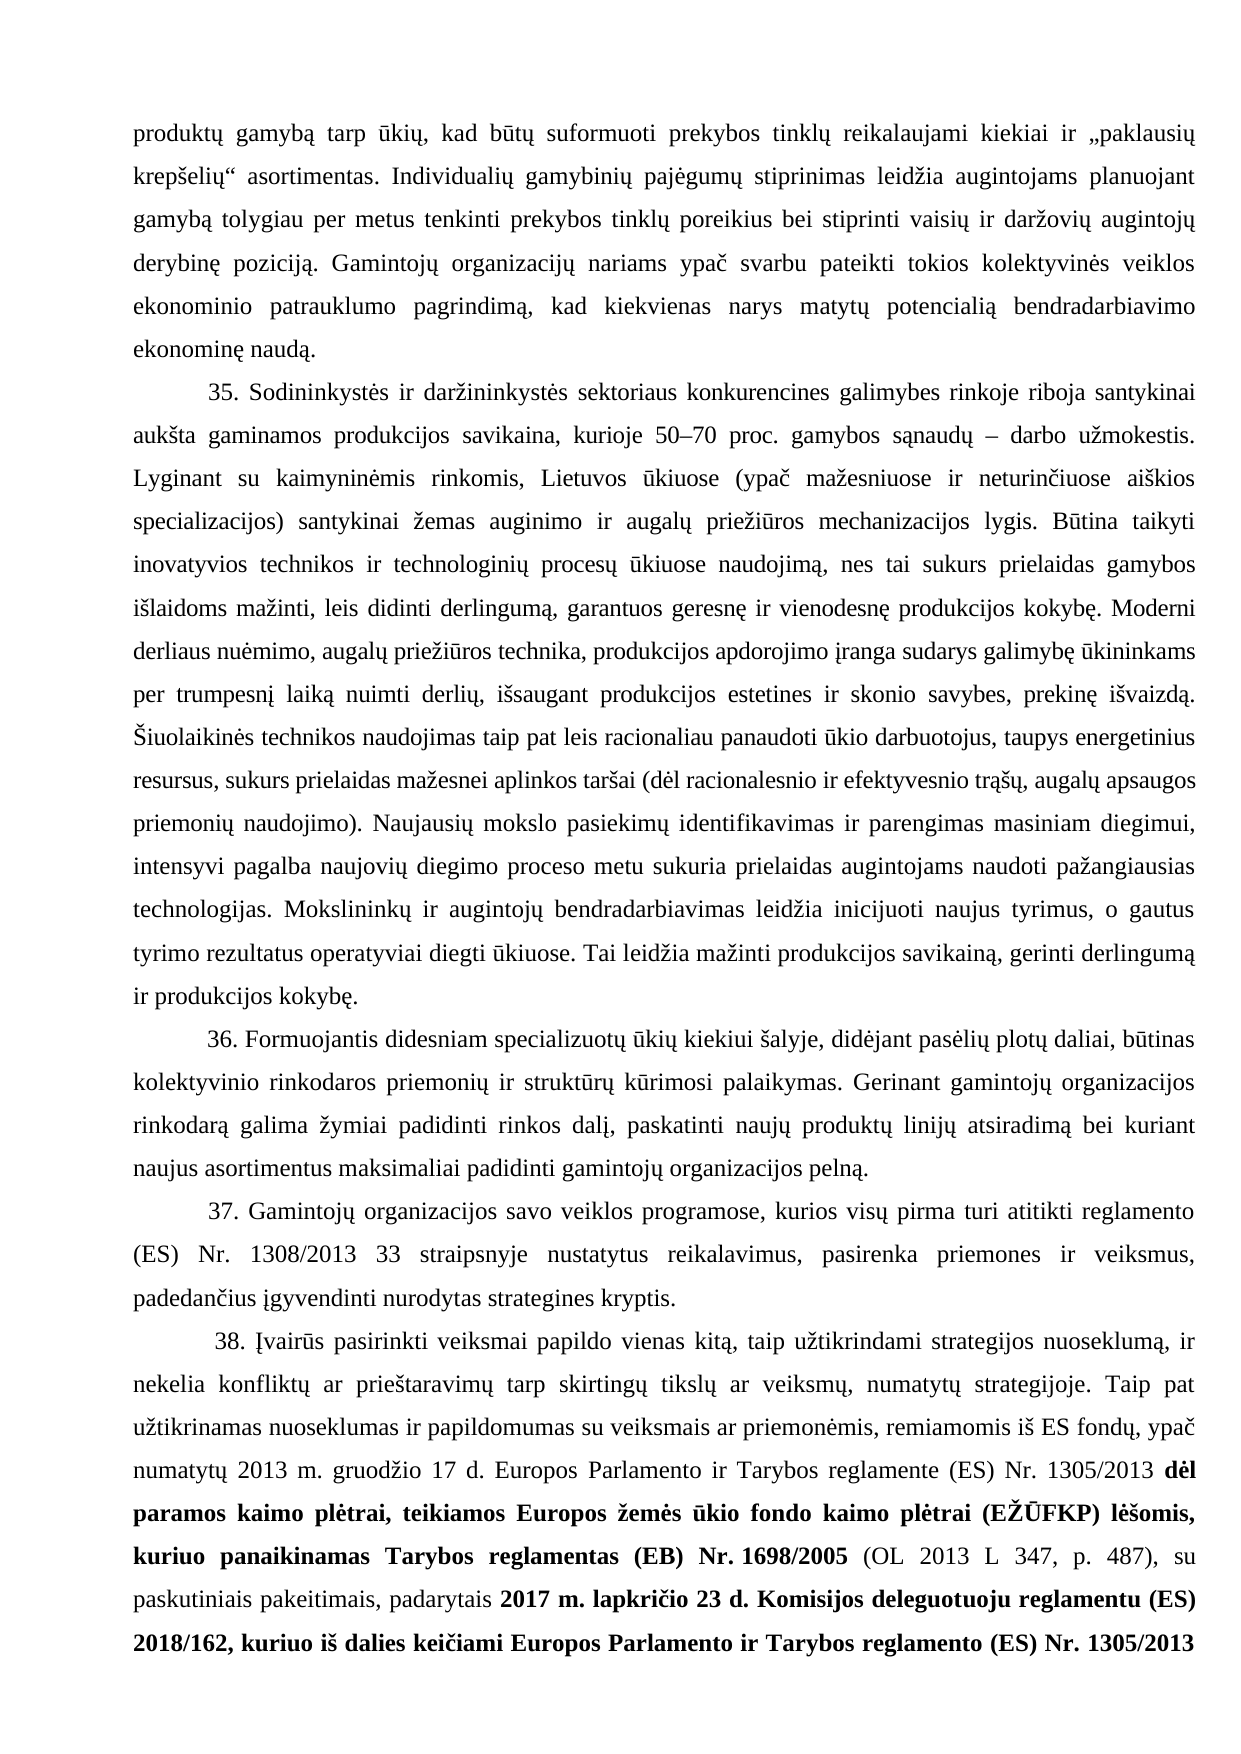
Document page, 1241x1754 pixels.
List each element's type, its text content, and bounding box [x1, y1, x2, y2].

text produktų gamybą tarp ūkių, kad būtų suformuoti prekybos tinklų reikalaujami kiekiai ir „paklausių krepšelių“ asortimentas. Individualių gamybinių pajėgumų stiprinimas leidžia augintojams planuojant gamybą tolygiau per metus tenkinti prekybos tinklų poreikius bei stiprinti vaisių ir daržovių augintojų derybinę poziciją. Gamintojų organizacijų nariams ypač svarbu pateikti tokios kolektyvinės veiklos ekonominio patrauklumo pagrindimą, kad kiekvienas narys matytų potencialią bendradarbiavimo ekonominę naudą. [133, 118, 1196, 363]
text 38. Įvairūs pasirinkti veiksmai papildo vienas kitą, taip užtikrindami strategijos nuoseklumą, ir nekelia konfliktų ar prieštaravimų tarp skirtingų tikslų ar veiksmų, numatytų strategijoje. Taip pat užtikrinamas nuoseklumas ir papildomumas su veiksmais ar priemonėmis, remiamomis iš ES fondų, ypač numatytų 2013 m. gruodžio 17 d. Europos Parlamento ir Tarybos reglamente (ES) Nr. 1305/2013 dėl paramos kaimo plėtrai, teikiamos Europos žemės ūkio fondo kaimo plėtrai (EŽŪFKP) lėšomis, kuriuo panaikinamas Tarybos reglamentas (EB) Nr. 1698/2005 (OL 2013 L 347, p. 487), su paskutiniais pakeitimais, padarytais 2017 m. lapkričio 23 d. Komisijos deleguotuoju reglamentu (ES) 2018/162, kuriuo iš dalies keičiami Europos Parlamento ir Tarybos reglamento (ES) Nr. 1305/2013 [133, 1326, 1196, 1656]
text 37. Gamintojų organizacijos savo veiklos programose, kurios visų pirma turi atitikti reglamento (ES) Nr. 1308/2013 33 straipsnyje nustatytus reikalavimus, pasirenka priemones ir veiksmus, padedančius įgyvendinti nurodytas strategines kryptis. [133, 1196, 1196, 1311]
text 36. Formuojantis didesniam specializuotų ūkių kiekiui šalyje, didėjant pasėlių plotų daliai, būtinas kolektyvinio rinkodaros priemonių ir struktūrų kūrimosi palaikymas. Gerinant gamintojų organizacijos rinkodarą galima žymiai padidinti rinkos dalį, paskatinti naujų produktų linijų atsiradimą bei kuriant naujus asortimentus maksimaliai padidinti gamintojų organizacijos pelną. [133, 1024, 1196, 1182]
text 35. Sodininkystės ir daržininkystės sektoriaus konkurencines galimybes rinkoje riboja santykinai aukšta gaminamos produkcijos savikaina, kurioje 50–70 proc. gamybos sąnaudų – darbo užmokestis. Lyginant su kaimyninėmis rinkomis, Lietuvos ūkiuose (ypač mažesniuose ir neturinčiuose aiškios specializacijos) santykinai žemas auginimo ir augalų priežiūros mechanizacijos lygis. Būtina taikyti inovatyvios technikos ir technologinių procesų ūkiuose naudojimą, nes tai sukurs prielaidas gamybos išlaidoms mažinti, leis didinti derlingumą, garantuos geresnę ir vienodesnę produkcijos kokybę. Moderni derliaus nuėmimo, augalų priežiūros technika, produkcijos apdorojimo įranga sudarys galimybę ūkininkams per trumpesnį laiką nuimti derlių, išsaugant produkcijos estetines ir skonio savybes, prekinę išvaizdą. Šiuolaikinės technikos naudojimas taip pat leis racionaliau panaudoti ūkio darbuotojus, taupys energetinius resursus, sukurs prielaidas mažesnei aplinkos taršai (dėl racionalesnio ir efektyvesnio trąšų, augalų apsaugos priemonių naudojimo). Naujausių mokslo pasiekimų identifikavimas ir parengimas masiniam diegimui, intensyvi pagalba naujovių diegimo proceso metu sukuria prielaidas augintojams naudoti pažangiausias technologijas. Mokslininkų ir augintojų bendradarbiavimas leidžia inicijuoti naujus tyrimus, o gautus tyrimo rezultatus operatyviai diegti ūkiuose. Tai leidžia mažinti produkcijos savikainą, gerinti derlingumą ir produkcijos kokybę. [133, 377, 1196, 1009]
